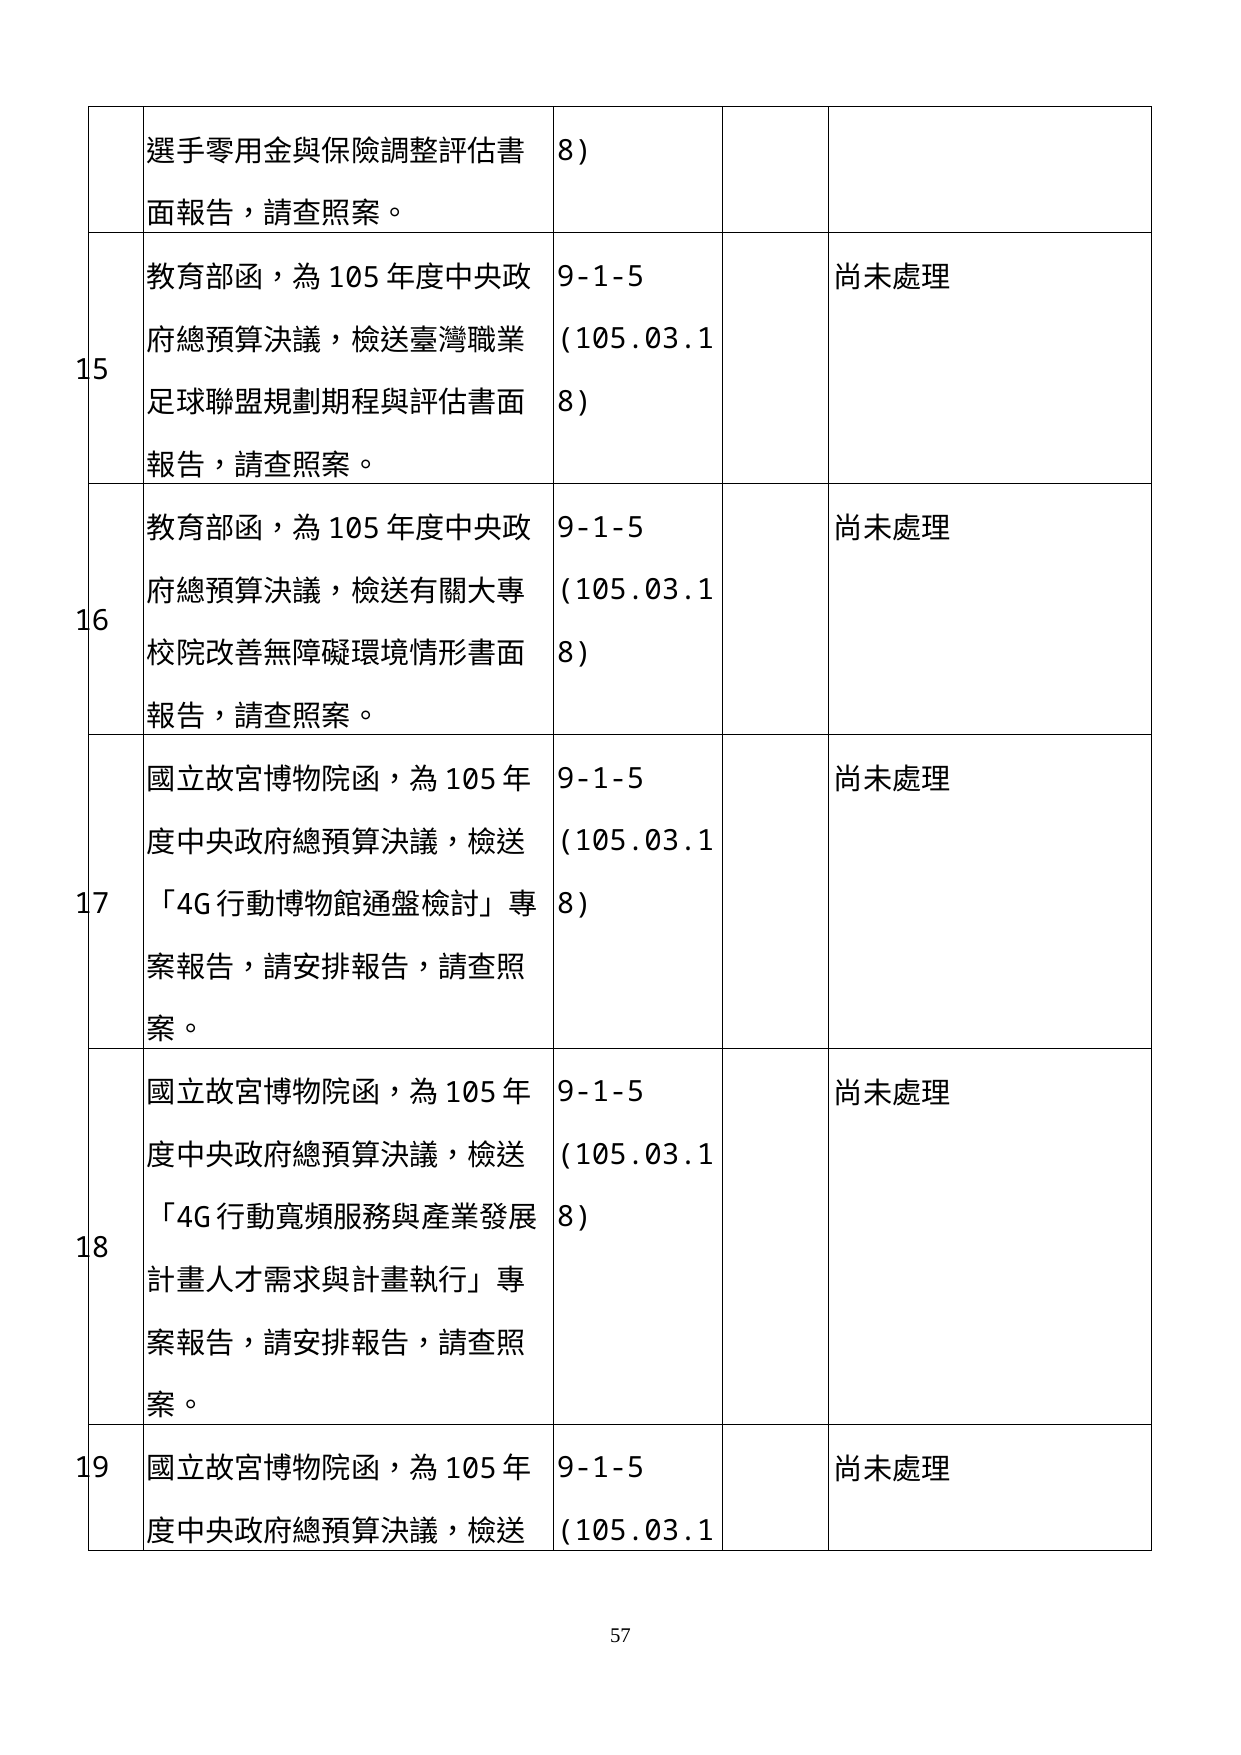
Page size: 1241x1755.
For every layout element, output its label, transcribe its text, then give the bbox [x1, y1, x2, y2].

table_cell 9-1-5 (105.03.1 [554, 1425, 722, 1550]
table_cell [89, 1049, 143, 1424]
table_cell 9-1-5 (105.03.18) [554, 233, 722, 483]
table_cell [89, 107, 143, 232]
table_cell 國立故宮博物院函，為105年度中央政府總預算決議，檢送「4G行動博物館通盤檢討」專案報告，請安排報告，請查照案。 [144, 735, 553, 1048]
table_cell [829, 107, 1151, 232]
table_cell 9-1-5 (105.03.18) [554, 735, 722, 1048]
table_cell 9-1-5 (105.03.18) [554, 1049, 722, 1424]
table_cell [89, 233, 143, 483]
table_cell 教育部函，為105年度中央政府總預算決議，檢送臺灣職業足球聯盟規劃期程與評估書面報告，請查照案。 [144, 233, 553, 483]
table_cell 國立故宮博物院函，為105年度中央政府總預算決議，檢送 [144, 1425, 553, 1550]
table_cell 尚未處理 [829, 1425, 1151, 1550]
table_cell [723, 1049, 828, 1424]
table_cell 尚未處理 [829, 735, 1151, 1048]
table_cell [723, 484, 828, 734]
table_cell 9-1-5 (105.03.18) [554, 484, 722, 734]
table_cell [89, 484, 143, 734]
table_cell 尚未處理 [829, 1049, 1151, 1424]
table_cell [723, 1425, 828, 1550]
table_cell 尚未處理 [829, 484, 1151, 734]
table_cell 8) [554, 107, 722, 232]
table_cell 尚未處理 [829, 233, 1151, 483]
table_cell 國立故宮博物院函，為105年度中央政府總預算決議，檢送「4G行動寬頻服務與產業發展計畫人才需求與計畫執行」專案報告，請安排報告，請查照案。 [144, 1049, 553, 1424]
table_cell 選手零用金與保險調整評估書面報告，請查照案。 [144, 107, 553, 232]
table_cell [723, 233, 828, 483]
table_cell 教育部函，為105年度中央政府總預算決議，檢送有關大專校院改善無障礙環境情形書面報告，請查照案。 [144, 484, 553, 734]
table_cell [723, 107, 828, 232]
table_cell [89, 735, 143, 1048]
table_cell [89, 1425, 143, 1550]
table_cell [723, 735, 828, 1048]
